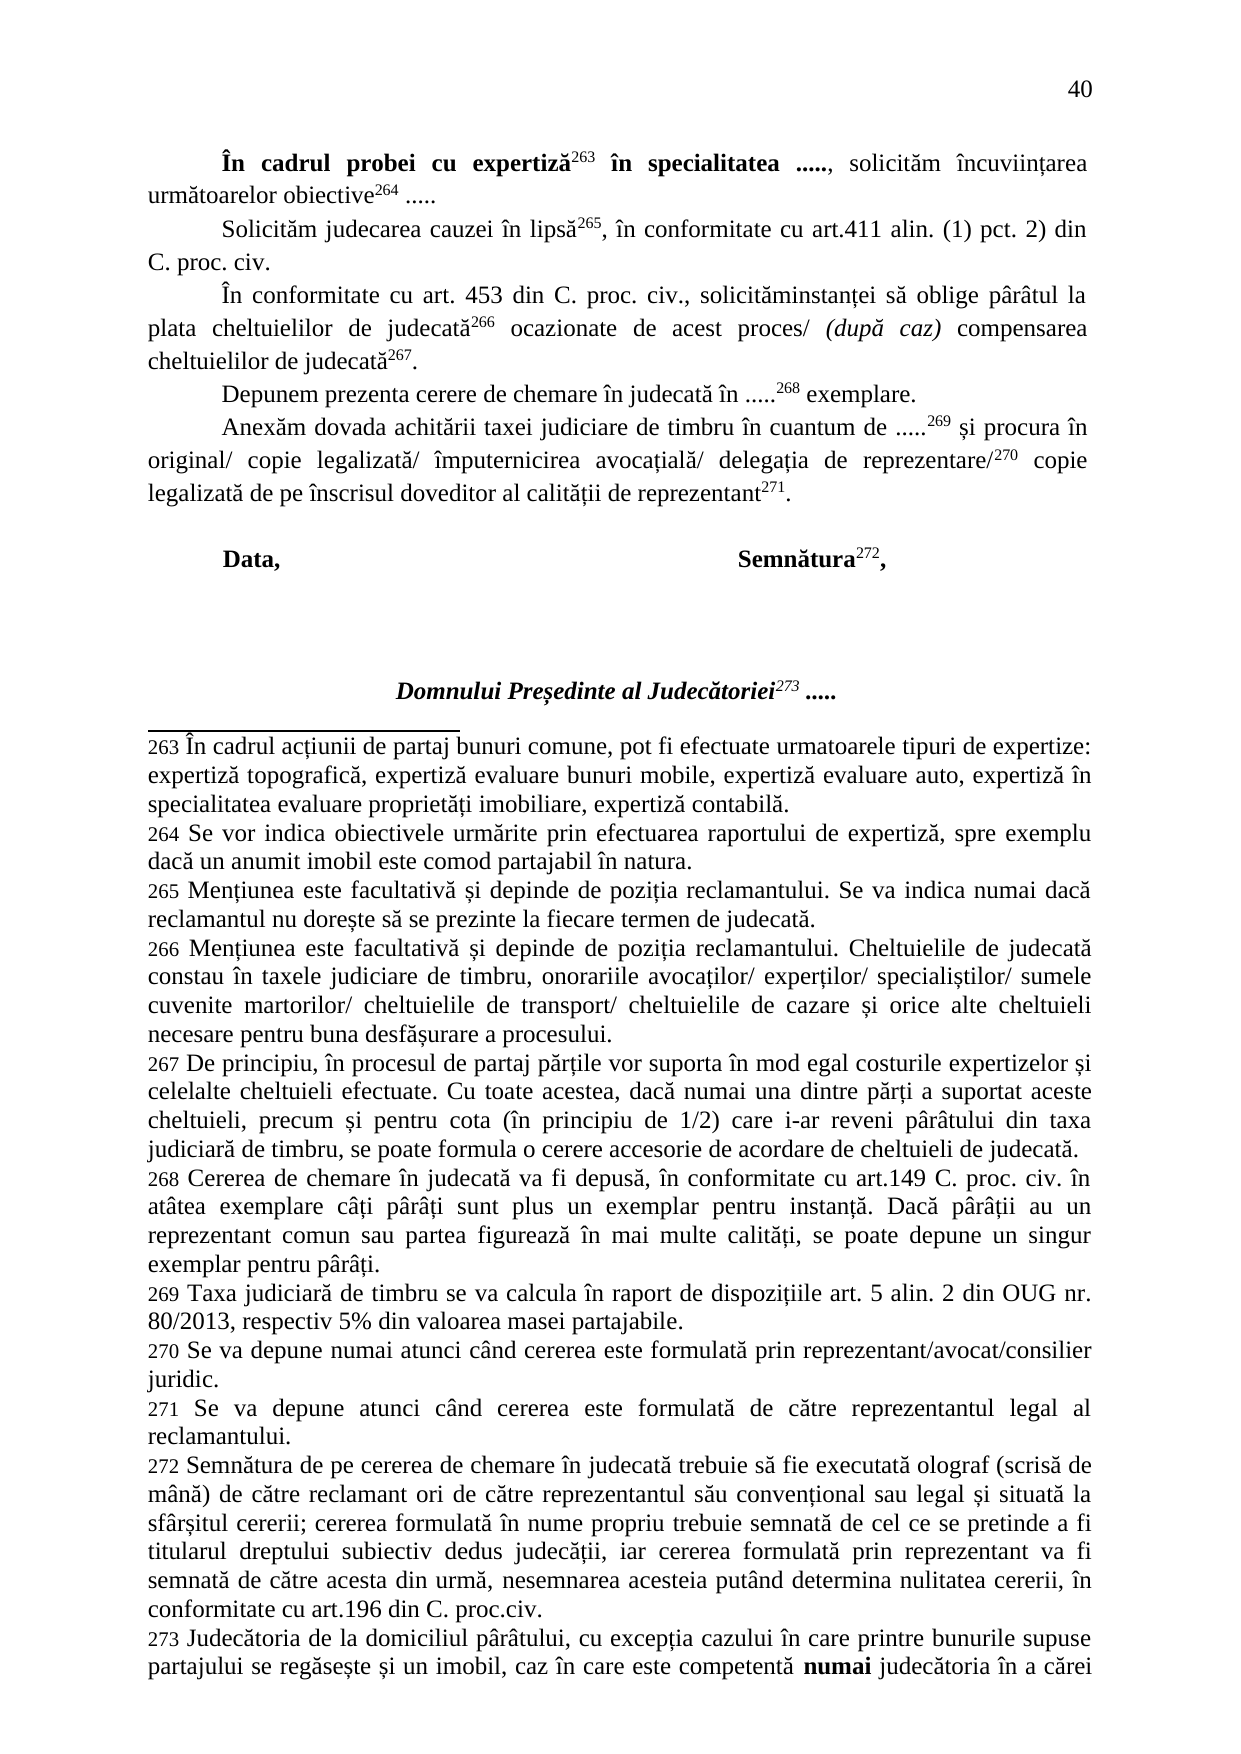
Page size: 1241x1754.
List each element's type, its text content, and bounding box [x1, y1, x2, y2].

text Taxa judiciară de timbru se va calcula în raport de dispozițiile art. 5 alin. 2 din OUG nr. 80/2013, respectiv 5% din valoarea masei partajabile. [148, 1278, 1093, 1335]
text De principiu, în procesul de partaj părțile vor suporta în mod egal costurile expertizelor și celelalte cheltuieli efectuate. Cu toate acestea, dacă numai una dintre părți a suportat aceste cheltuieli, precum și pentru cota (în principiu de 1/2) care i-ar reveni pârâtului din taxa judiciară de timbru, se poate formula o cerere accesorie de acordare de cheltuieli de judecată. [148, 1048, 1093, 1163]
text Mențiunea este facultativă și depinde de poziția reclamantului. Cheltuielile de judecată constau în taxele judiciare de timbru, onorariile avocaților/ experților/ specialiștilor/ sumele cuvenite martorilor/ cheltuielile de transport/ cheltuielile de cazare și orice alte cheltuieli necesare pentru buna desfășurare a procesului. [148, 933, 1093, 1048]
text Semnătura de pe cererea de chemare în judecată trebuie să fie executată olograf (scrisă de mână) de către reclamant ori de către reprezentantul său convențional sau legal și situată la sfârșitul cererii; cererea formulată în nume propriu trebuie semnată de cel ce se pretinde a fi titularul dreptului subiectiv dedus judecății, iar cererea formulată prin reprezentant va fi semnată de către acesta din urmă, nesemnarea acesteia putând determina nulitatea cererii, în conformitate cu art.196 din C. proc.civ. [148, 1450, 1093, 1623]
text Data, Semnătura, [148, 544, 1087, 573]
text În cadrul probei cu expertiză în specialitatea ....., solicităm încuviințarea următoarelor obiective ..... [148, 148, 1087, 209]
text Judecătoria de la domiciliul pârâtului, cu excepția cazului în care printre bunurile supuse partajului se regăsește și un imobil, caz în care este competentă numai judecătoria în a cărei [148, 1623, 1093, 1680]
text Domnului Președinte al Judecătoriei ..... [148, 676, 1087, 705]
text Solicităm judecarea cauzei în lipsă, în conformitate cu art.411 alin. (1) pct. 2) din C. proc. civ. [148, 214, 1087, 275]
text În conformitate cu art. 453 din C. proc. civ., solicităminstanței să oblige pârâtul la plata cheltuielilor de judecată ocazionate de acest proces/ (după caz) compensarea cheltuielilor de judecată. [148, 280, 1087, 374]
text Se va depune atunci când cererea este formulată de către reprezentantul legal al reclamantului. [148, 1393, 1093, 1450]
text Se vor indica obiectivele urmărite prin efectuarea raportului de expertiză, spre exemplu dacă un anumit imobil este comod partajabil în natura. [148, 818, 1093, 875]
text Se va depune numai atunci când cererea este formulată prin reprezentant/avocat/consilier juridic. [148, 1335, 1093, 1393]
text Cererea de chemare în judecată va fi depusă, în conformitate cu art.149 C. proc. civ. în atâtea exemplare câți pârâți sunt plus un exemplar pentru instanță. Dacă pârâții au un reprezentant comun sau partea figurează în mai multe calități, se poate depune un singur exemplar pentru pârâți. [148, 1163, 1093, 1278]
text Mențiunea este facultativă și depinde de poziția reclamantului. Se va indica numai dacă reclamantul nu dorește să se prezinte la fiecare termen de judecată. [148, 875, 1093, 933]
text În cadrul acțiunii de partaj bunuri comune, pot fi efectuate urmatoarele tipuri de expertize: expertiză topografică, expertiză evaluare bunuri mobile, expertiză evaluare auto, expertiză în specialitatea evaluare proprietăți imobiliare, expertiză contabilă. [148, 731, 1093, 818]
text Depunem prezenta cerere de chemare în judecată în ..... exemplare. [148, 379, 1087, 407]
text Anexăm dovada achitării taxei judiciare de timbru în cuantum de ..... și procura în original/ copie legalizată/ împuternicirea avocațială/ delegația de reprezentare/ copie legalizată de pe înscrisul doveditor al calității de reprezentant. [148, 412, 1087, 507]
